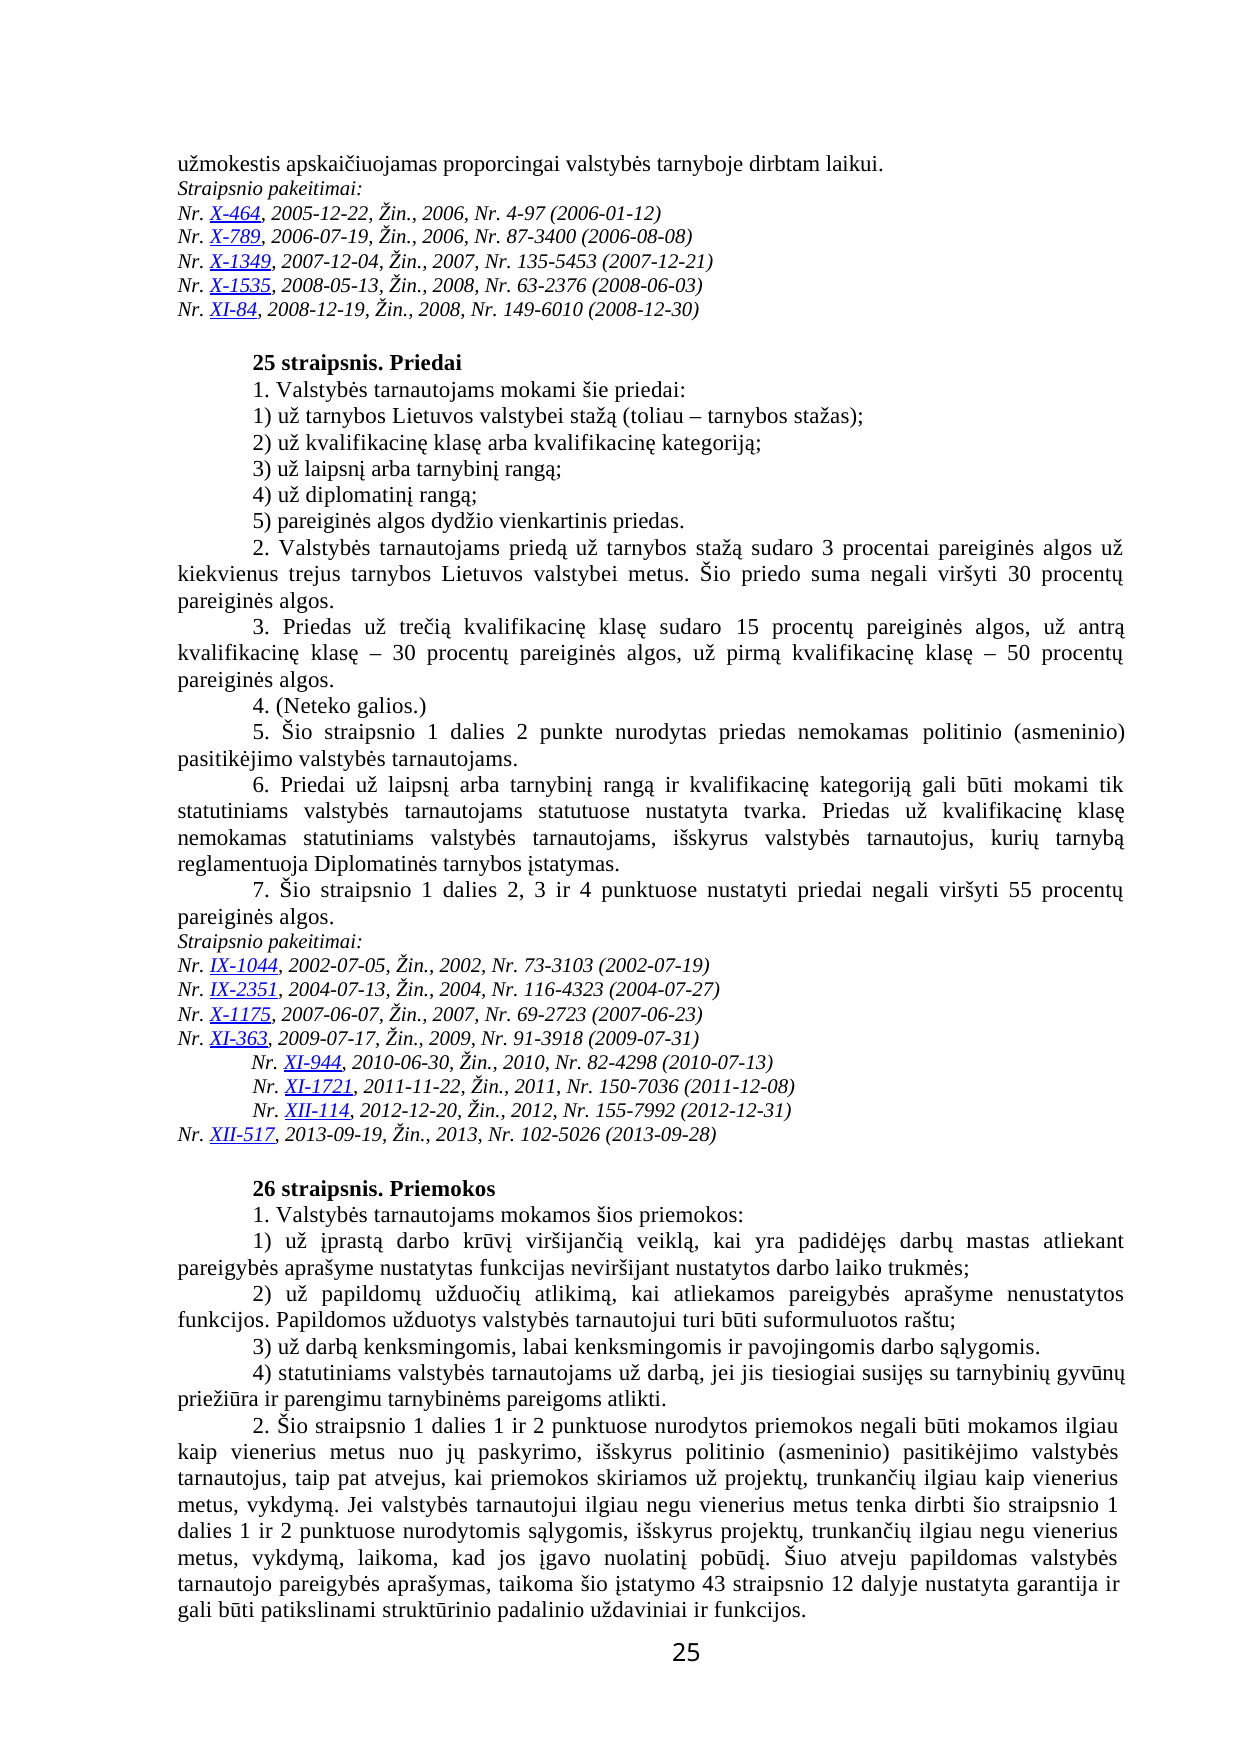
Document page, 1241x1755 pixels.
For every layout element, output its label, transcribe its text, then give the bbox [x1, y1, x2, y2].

text Nr. X-1535, 2008-05-13, Žin., 2008, Nr. 63-2376 (2008-06-03) [177, 273, 1120, 297]
text Straipsnio pakeitimai: [177, 929, 1126, 953]
text 6. Priedai už laipsnį arba tarnybinį rangą ir kvalifikacinę kategoriją gali būti mokami tik statutiniams valstybės tarnautojams statutuose nustatyta tvarka. Priedas už kvalifikacinę klasę nemokamas statutiniams valstybės tarnautojams, išskyrus valstybės tarnautojus, kurių tarnybą reglamentuoja Diplomatinės tarnybos įstatymas. [177, 771, 1126, 877]
text 5) pareiginės algos dydžio vienkartinis priedas. [177, 508, 1126, 534]
text 3) už laipsnį arba tarnybinį rangą; [177, 455, 1126, 481]
text 3. Priedas už trečią kvalifikacinę klasę sudaro 15 procentų pareiginės algos, už antrą kvalifikacinę klasę – 30 procentų pareiginės algos, už pirmą kvalifikacinę klasę – 50 procentų pareiginės algos. [177, 613, 1126, 692]
text Nr. X-1175, 2007-06-07, Žin., 2007, Nr. 69-2723 (2007-06-23) [177, 1001, 1120, 1026]
text Nr. XII-114, 2012-12-20, Žin., 2012, Nr. 155-7992 (2012-12-31) [177, 1098, 1120, 1122]
text 2. Valstybės tarnautojams priedą už tarnybos stažą sudaro 3 procentai pareiginės algos už kiekvienus trejus tarnybos Lietuvos valstybei metus. Šio priedo suma negali viršyti 30 procentų pareiginės algos. [177, 534, 1126, 613]
text 1) už tarnybos Lietuvos valstybei stažą (toliau – tarnybos stažas); [177, 402, 1126, 428]
text Nr. X-1349, 2007-12-04, Žin., 2007, Nr. 135-5453 (2007-12-21) [177, 248, 1120, 273]
text Nr. XI-363, 2009-07-17, Žin., 2009, Nr. 91-3918 (2009-07-31) [177, 1026, 1120, 1049]
text 2. Šio straipsnio 1 dalies 1 ir 2 punktuose nurodytos priemokos negali būti mokamos ilgiau kaip vienerius metus nuo jų paskyrimo, išskyrus politinio (asmeninio) pasitikėjimo valstybės tarnautojus, taip pat atvejus, kai priemokos skiriamos už projektų, trunkančių ilgiau kaip vienerius metus, vykdymą. Jei valstybės tarnautojui ilgiau negu vienerius metus tenka dirbti šio straipsnio 1 dalies 1 ir 2 punktuose nurodytomis sąlygomis, išskyrus projektų, trunkančių ilgiau negu vienerius metus, vykdymą, laikoma, kad jos įgavo nuolatinį pobūdį. Šiuo atveju papildomas valstybės tarnautojo pareigybės aprašymas, taikoma šio įstatymo 43 straipsnio 12 dalyje nustatyta garantija ir gali būti patikslinami struktūrinio padalinio uždaviniai ir funkcijos. [177, 1412, 1120, 1623]
text 25 straipsnis. Priedai [177, 349, 1126, 376]
text Nr. XI-84, 2008-12-19, Žin., 2008, Nr. 149-6010 (2008-12-30) [177, 297, 1120, 321]
text 1) už įprastą darbo krūvį viršijančią veiklą, kai yra padidėjęs darbų mastas atliekant pareigybės aprašyme nustatytas funkcijas neviršijant nustatytos darbo laiko trukmės; [177, 1227, 1126, 1280]
text 26 straipsnis. Priemokos [177, 1174, 1126, 1201]
text 7. Šio straipsnio 1 dalies 2, 3 ir 4 punktuose nustatyti priedai negali viršyti 55 procentų pareiginės algos. [177, 877, 1126, 929]
text užmokestis apskaičiuojamas proporcingai valstybės tarnyboje dirbtam laikui. [177, 150, 1126, 176]
text Nr. IX-2351, 2004-07-13, Žin., 2004, Nr. 116-4323 (2004-07-27) [177, 977, 1120, 1001]
text 3) už darbą kenksmingomis, labai kenksmingomis ir pavojingomis darbo sąlygomis. [177, 1333, 1126, 1359]
text 4) statutiniams valstybės tarnautojams už darbą, jei jis tiesiogiai susijęs su tarnybinių gyvūnų priežiūra ir parengimu tarnybinėms pareigoms atlikti. [177, 1359, 1126, 1412]
text Nr. XI-944, 2010-06-30, Žin., 2010, Nr. 82-4298 (2010-07-13) [177, 1049, 1120, 1074]
text 2) už papildomų užduočių atlikimą, kai atliekamos pareigybės aprašyme nenustatytos funkcijos. Papildomos užduotys valstybės tarnautojui turi būti suformuluotos raštu; [177, 1280, 1126, 1333]
text 4. (Neteko galios.) [177, 692, 1126, 718]
text Nr. IX-1044, 2002-07-05, Žin., 2002, Nr. 73-3103 (2002-07-19) [177, 953, 1126, 977]
text Nr. XII-517, 2013-09-19, Žin., 2013, Nr. 102-5026 (2013-09-28) [177, 1122, 1120, 1146]
text 4) už diplomatinį rangą; [177, 481, 1126, 508]
text Nr. X-464, 2005-12-22, Žin., 2006, Nr. 4-97 (2006-01-12) [177, 200, 1120, 224]
text Nr. X-789, 2006-07-19, Žin., 2006, Nr. 87-3400 (2006-08-08) [177, 224, 1120, 248]
text Nr. XI-1721, 2011-11-22, Žin., 2011, Nr. 150-7036 (2011-12-08) [252, 1074, 1120, 1098]
text 2) už kvalifikacinę klasę arba kvalifikacinę kategoriją; [177, 428, 1126, 455]
text 1. Valstybės tarnautojams mokami šie priedai: [177, 376, 1126, 402]
text 5. Šio straipsnio 1 dalies 2 punkte nurodytas priedas nemokamas politinio (asmeninio) pasitikėjimo valstybės tarnautojams. [177, 718, 1126, 771]
text Straipsnio pakeitimai: [177, 176, 1126, 200]
text 1. Valstybės tarnautojams mokamos šios priemokos: [177, 1201, 1126, 1227]
